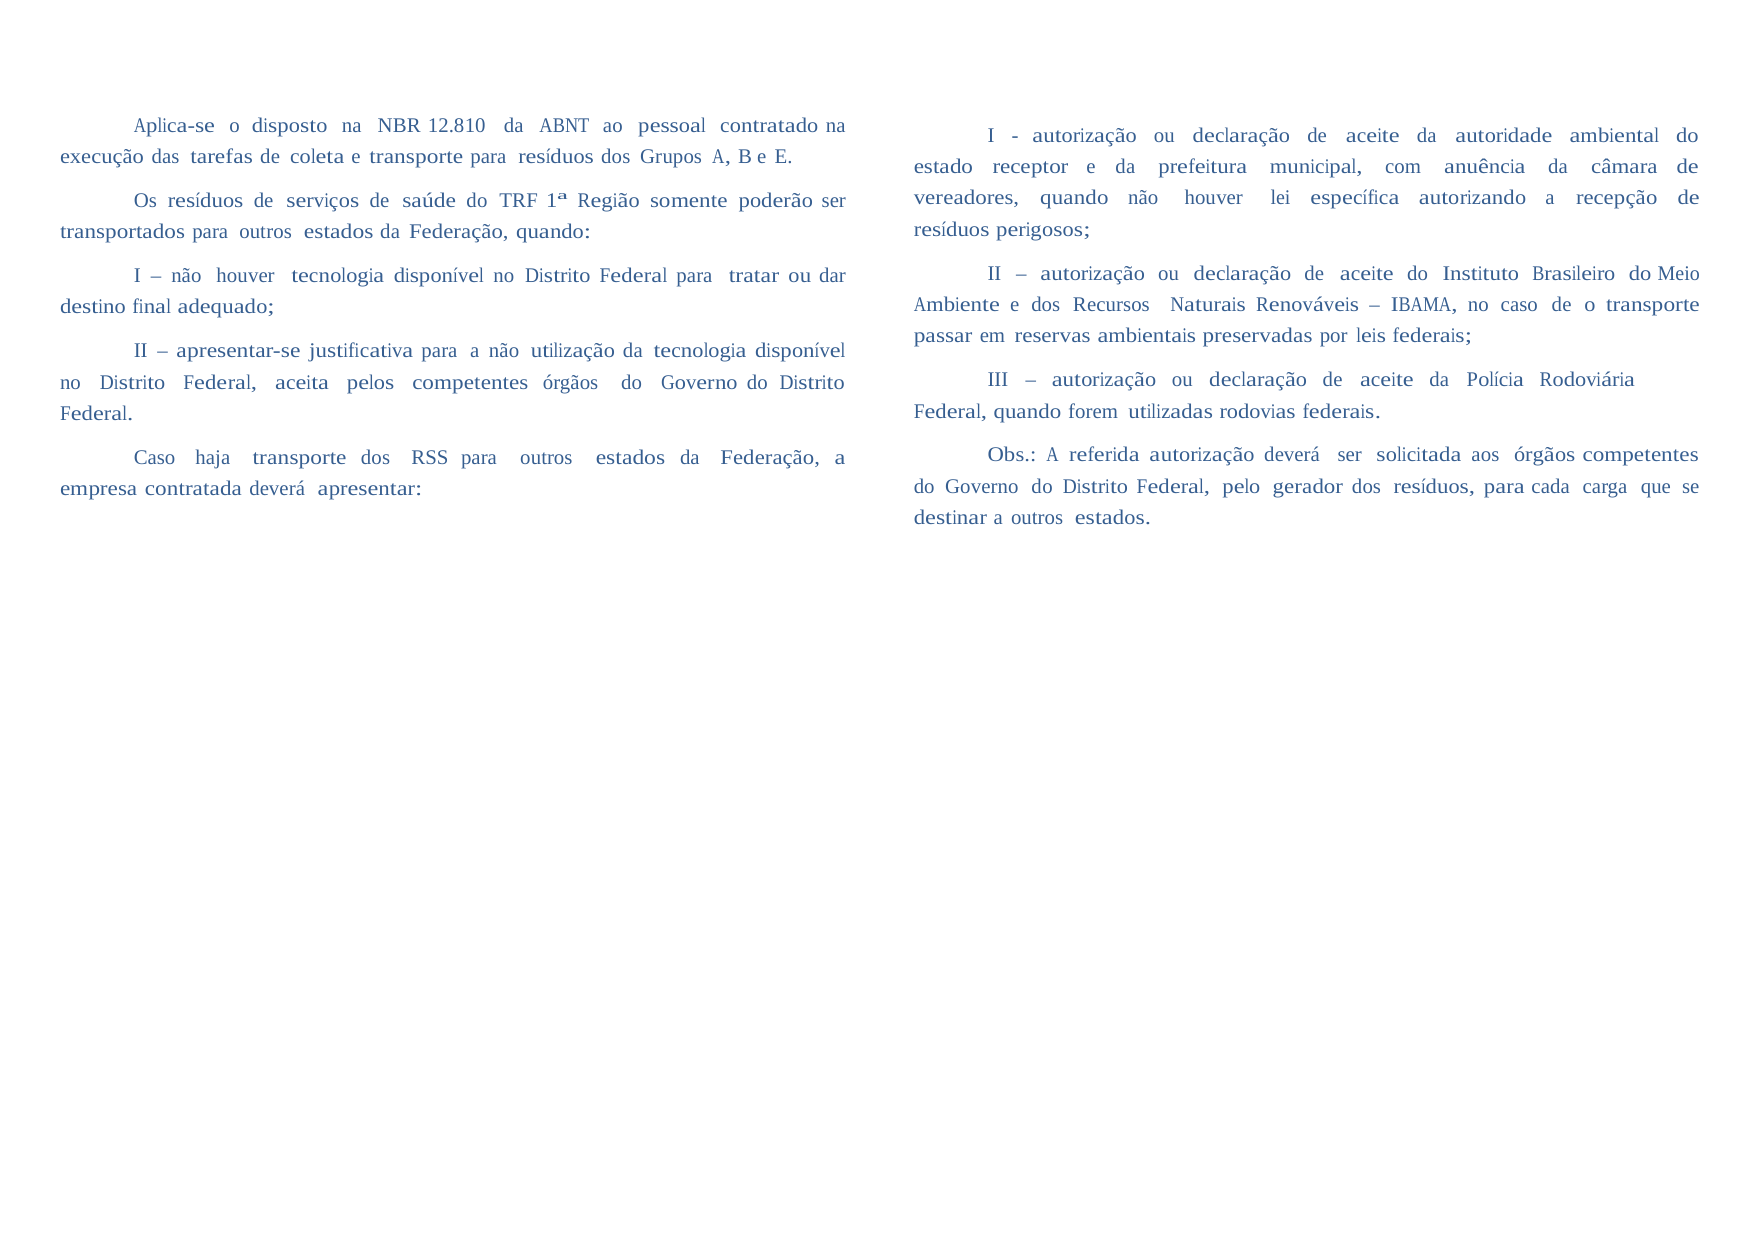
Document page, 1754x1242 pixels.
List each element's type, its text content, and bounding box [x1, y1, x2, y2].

text Caso haja transporte dos RSS para outros estados da Federação, a empresa contratada deverá apresentar: [60, 445, 845, 500]
text Aplica-se o disposto na NBR 12.810 da ABNT ao pessoal contratado na execução das tarefas de coleta e transporte para resíduos dos Grupos A, B e E. [60, 112, 846, 168]
text Os resíduos de serviços de saúde do TRF 1ª Região somente poderão ser transportados para outros estados da Federação, quando: [60, 188, 846, 243]
text II – autorização ou declaração de aceite do Instituto Brasileiro do Meio Ambiente e dos Recursos Naturais Renováveis – IBAMA, no caso de o transporte passar em reservas ambientais preservadas por leis federais; [913, 261, 1699, 347]
text Obs.: A referida autorização deverá ser solicitada aos órgãos competentes do Governo do Distrito Federal, pelo gerador dos resíduos, para cada carga que se destinar a outros estados. [913, 442, 1699, 529]
text I - autorização ou declaração de aceite da autoridade ambiental do estado receptor e da prefeitura municipal, com anuência da câmara de vereadores, quando não houver lei específica autorizando a recepção de resíduos perigosos; [913, 123, 1700, 241]
text Federal, quando forem utilizadas rodovias federais. [913, 398, 1708, 423]
text III – autorização ou declaração de aceite da Polícia Rodoviária [987, 367, 1708, 391]
text I – não houver tecnologia disponível no Distrito Federal para tratar ou dar destino final adequado; [60, 263, 846, 318]
text II – apresentar-se justificativa para a não utilização da tecnologia disponível no Distrito Federal, aceita pelos competentes órgãos do Governo do Distrito Federal. [60, 338, 845, 425]
